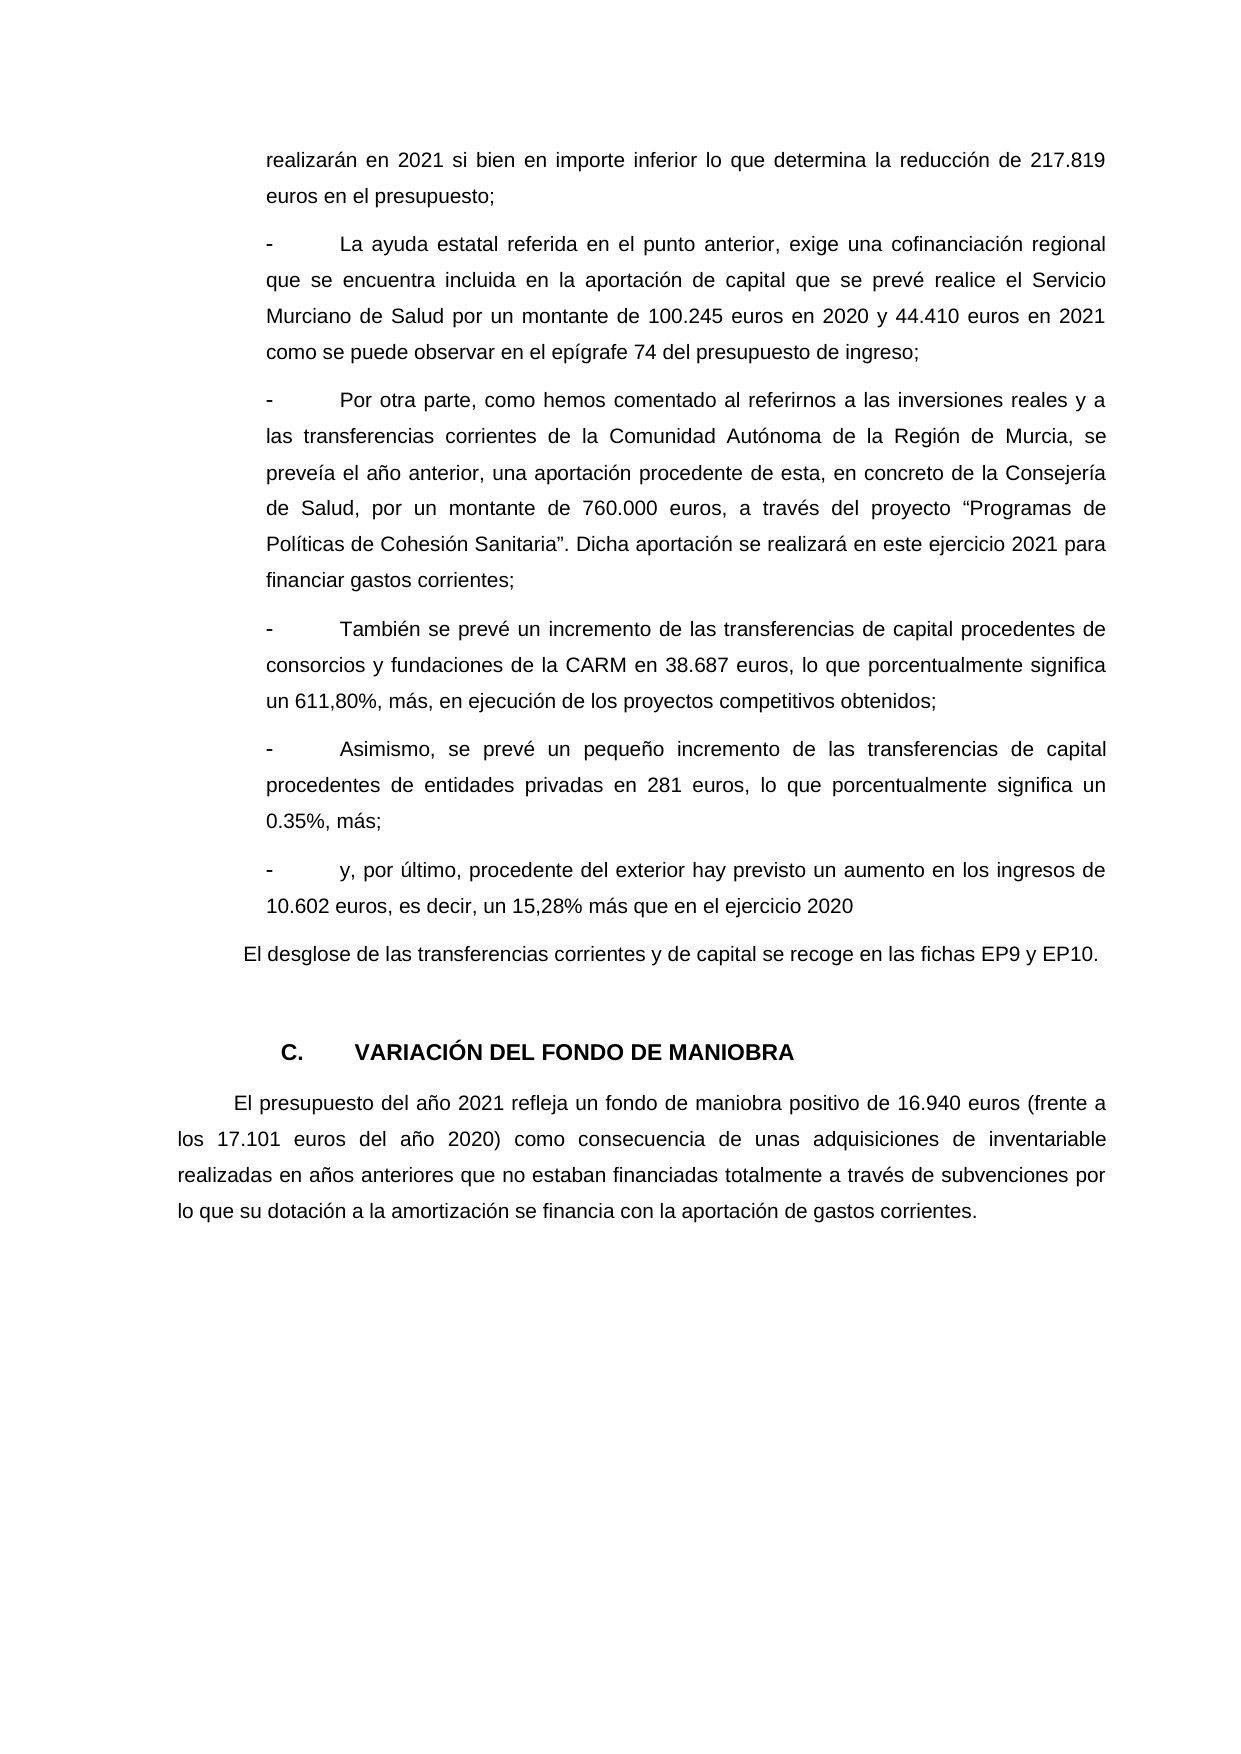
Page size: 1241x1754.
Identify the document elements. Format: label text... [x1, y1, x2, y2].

list También se prevé un incremento de las transferencias de capital procedentes de consorcios y fundaciones de la CARM en 38.687 euros, lo que porcentualmente significa un 611,80%, más, en ejecución de los proyectos competitivos obtenidos; [266, 617, 1107, 712]
list Asimismo, se prevé un pequeño incremento de las transferencias de capital procedentes de entidades privadas en 281 euros, lo que porcentualmente significa un 0.35%, más; [266, 737, 1107, 833]
list La ayuda estatal referida en el punto anterior, exige una cofinanciación regional que se encuentra incluida en la aportación de capital que se prevé realice el Servicio Murciano de Salud por un montante de 100.245 euros en 2020 y 44.410 euros en 2021 como se puede observar en el epígrafe 74 del presupuesto de ingreso; [266, 232, 1107, 364]
text El desglose de las transferencias corrientes y de capital se recoge en las fichas EP9 y EP10. [177, 942, 1107, 966]
list realizarán en 2021 si bien en importe inferior lo que determina la reducción de 217.819 euros en el presupuesto; [266, 148, 1107, 207]
list y, por último, procedente del exterior hay previsto un aumento en los ingresos de 10.602 euros, es decir, un 15,28% más que en el ejercicio 2020 [266, 857, 1107, 917]
list Por otra parte, como hemos comentado al referirnos a las inversiones reales y a las transferencias corrientes de la Comunidad Autónoma de la Región de Murcia, se preveía el año anterior, una aportación procedente de esta, en concreto de la Consejería de Salud, por un montante de 760.000 euros, a través del proyecto “Programas de Políticas de Cohesión Sanitaria”. Dicha aportación se realizará en este ejercicio 2021 para financiar gastos corrientes; [266, 388, 1107, 592]
list VARIACIÓN DEL FONDO DE MANIOBRA [281, 1039, 1107, 1065]
text El presupuesto del año 2021 refleja un fondo de maniobra positivo de 16.940 euros (frente a los 17.101 euros del año 2020) como consecuencia de unas adquisiciones de inventariable realizadas en años anteriores que no estaban financiadas totalmente a través de subvenciones por lo que su dotación a la amortización se financia con la aportación de gastos corrientes. [177, 1091, 1107, 1222]
